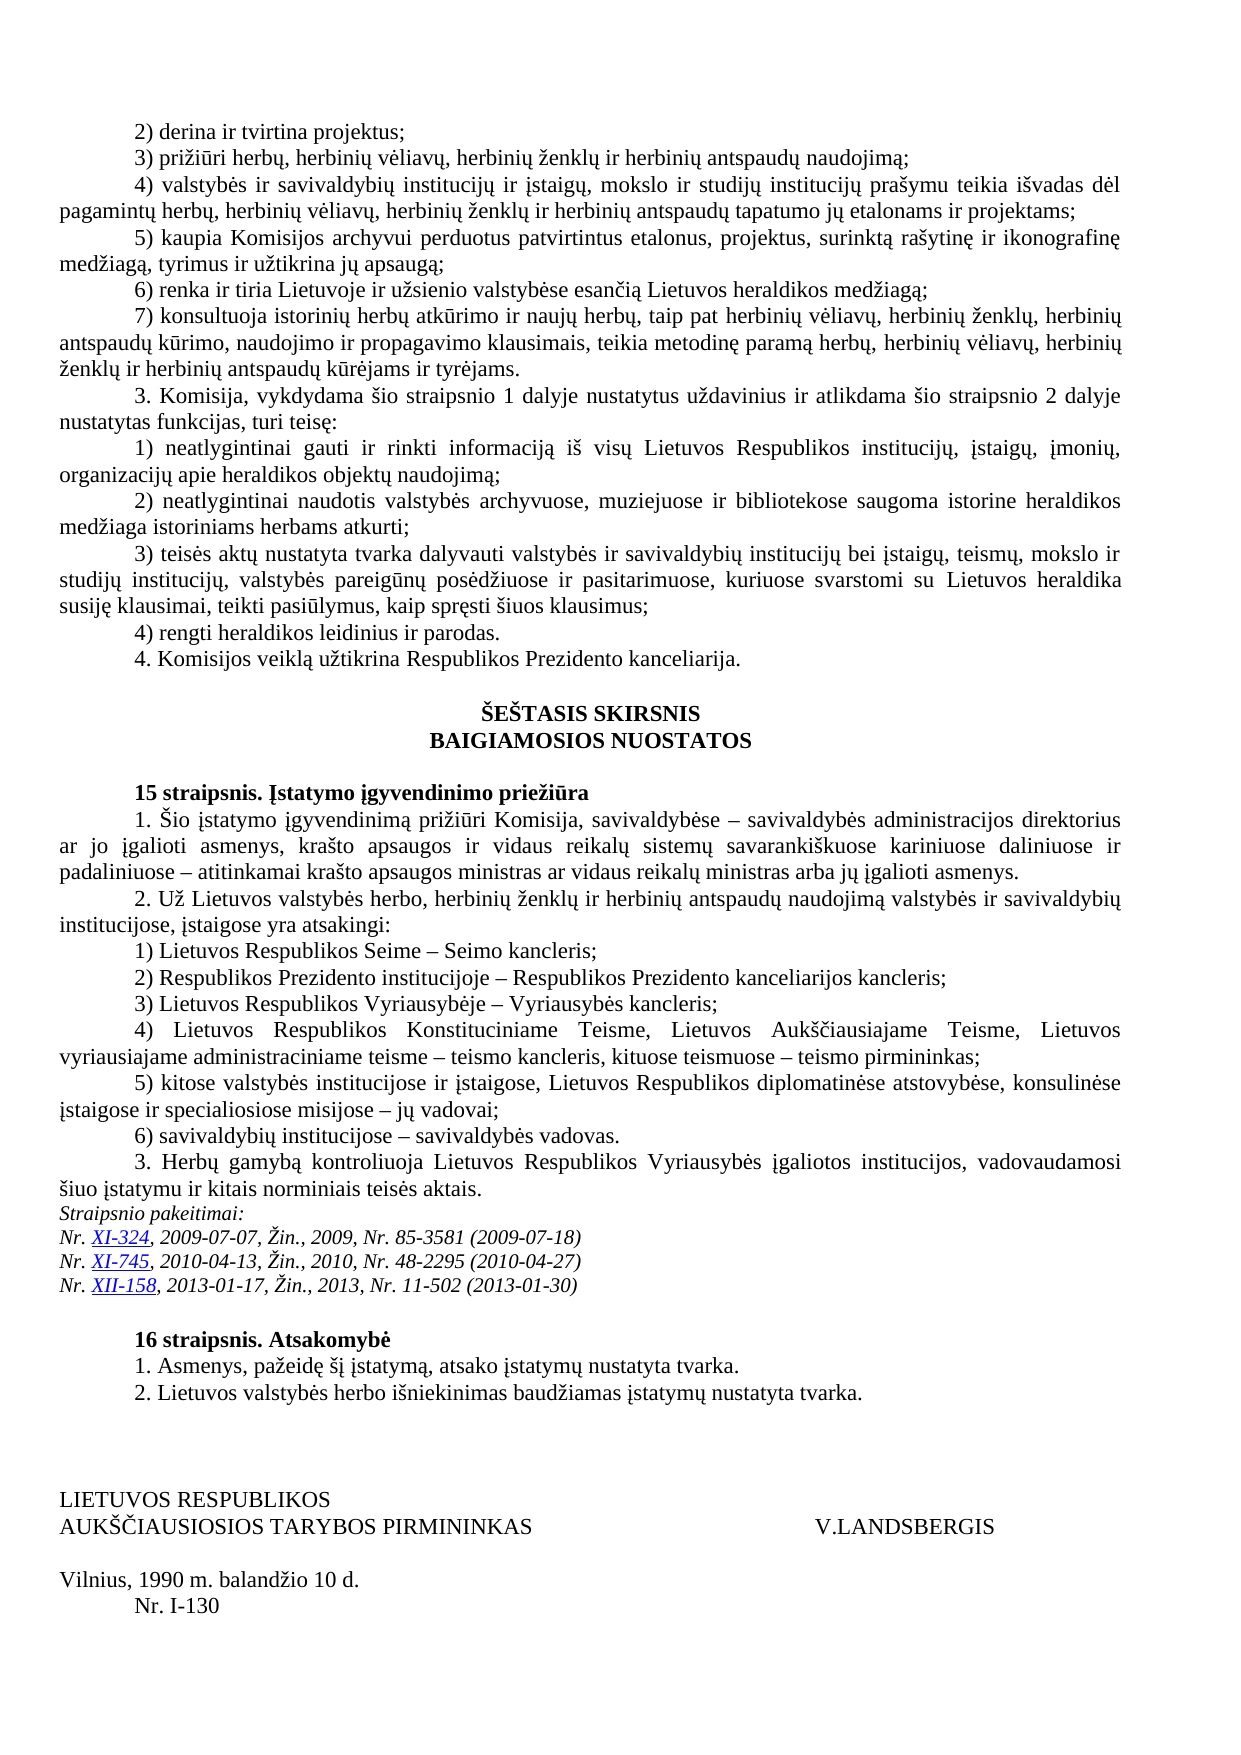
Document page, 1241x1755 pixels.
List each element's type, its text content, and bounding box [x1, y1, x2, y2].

text 5) kitose valstybės institucijose ir įstaigose, Lietuvos Respublikos diplomatinėse atstovybėse, konsulinėse įstaigose ir specialiosiose misijose – jų vadovai; [59, 1069, 1122, 1122]
text 2) derina ir tvirtina projektus; [59, 118, 1122, 144]
text Straipsnio pakeitimai: [59, 1201, 1122, 1225]
text Baigiamosios nuostatos [59, 727, 1122, 753]
text ŠEŠTASIS SKIRSNIS [59, 700, 1122, 727]
text LIETUVOS RESPUBLIKOS [59, 1487, 1122, 1513]
text 3) Lietuvos Respublikos Vyriausybėje – Vyriausybės kancleris; [59, 990, 1122, 1017]
text 2) Respublikos Prezidento institucijoje – Respublikos Prezidento kanceliarijos kancleris; [59, 964, 1122, 990]
text 4. Komisijos veiklą užtikrina Respublikos Prezidento kanceliarija. [59, 645, 1122, 672]
text 2. Už Lietuvos valstybės herbo, herbinių ženklų ir herbinių antspaudų naudojimą valstybės ir savivaldybių institucijose, įstaigose yra atsakingi: [59, 885, 1122, 937]
text 3) prižiūri herbų, herbinių vėliavų, herbinių ženklų ir herbinių antspaudų naudojimą; [59, 144, 1122, 171]
text 4) Lietuvos Respublikos Konstituciniame Teisme, Lietuvos Aukščiausiajame Teisme, Lietuvos vyriausiajame administraciniame teisme – teismo kancleris, kituose teismuose – teismo pirmininkas; [59, 1017, 1122, 1069]
text 3. Komisija, vykdydama šio straipsnio 1 dalyje nustatytus uždavinius ir atlikdama šio straipsnio 2 dalyje nustatytas funkcijas, turi teisę: [59, 382, 1122, 434]
text 3) teisės aktų nustatyta tvarka dalyvauti valstybės ir savivaldybių institucijų bei įstaigų, teismų, mokslo ir studijų institucijų, valstybės pareigūnų posėdžiuose ir pasitarimuose, kuriuose svarstomi su Lietuvos heraldika susiję klausimai, teikti pasiūlymus, kaip spręsti šiuos klausimus; [59, 540, 1122, 619]
text Nr. I-130 [59, 1592, 1122, 1618]
text 7) konsultuoja istorinių herbų atkūrimo ir naujų herbų, taip pat herbinių vėliavų, herbinių ženklų, herbinių antspaudų kūrimo, naudojimo ir propagavimo klausimais, teikia metodinę paramą herbų, herbinių vėliavų, herbinių ženklų ir herbinių antspaudų kūrėjams ir tyrėjams. [59, 303, 1122, 382]
text 4) valstybės ir savivaldybių institucijų ir įstaigų, mokslo ir studijų institucijų prašymu teikia išvadas dėl pagamintų herbų, herbinių vėliavų, herbinių ženklų ir herbinių antspaudų tapatumo jų etalonams ir projektams; [59, 171, 1122, 223]
text 2. Lietuvos valstybės herbo išniekinimas baudžiamas įstatymų nustatyta tvarka. [59, 1379, 1122, 1405]
text 16 straipsnis. Atsakomybė [59, 1326, 1122, 1352]
text 2) neatlygintinai naudotis valstybės archyvuose, muziejuose ir bibliotekose saugoma istorine heraldikos medžiaga istoriniams herbams atkurti; [59, 487, 1122, 540]
text 1) Lietuvos Respublikos Seime – Seimo kancleris; [59, 937, 1122, 964]
text 5) kaupia Komisijos archyvui perduotus patvirtintus etalonus, projektus, surinktą rašytinę ir ikonografinę medžiagą, tyrimus ir užtikrina jų apsaugą; [59, 223, 1122, 276]
text 6) savivaldybių institucijose – savivaldybės vadovas. [59, 1122, 1122, 1148]
text Nr. XI-745, 2010-04-13, Žin., 2010, Nr. 48-2295 (2010-04-27) [59, 1249, 1122, 1273]
text 3. Herbų gamybą kontroliuoja Lietuvos Respublikos Vyriausybės įgaliotos institucijos, vadovaudamosi šiuo įstatymu ir kitais norminiais teisės aktais. [59, 1148, 1122, 1201]
text 15 straipsnis. Įstatymo įgyvendinimo priežiūra [59, 779, 1122, 806]
text Vilnius, 1990 m. balandžio 10 d. [59, 1566, 1122, 1592]
text 6) renka ir tiria Lietuvoje ir užsienio valstybėse esančią Lietuvos heraldikos medžiagą; [59, 276, 1122, 303]
text 1. Asmenys, pažeidę šį įstatymą, atsako įstatymų nustatyta tvarka. [59, 1352, 1122, 1379]
text AUKŠČIAUSIOSIOS TARYBOS PIRMININKAS V.LANDSBERGIS [59, 1513, 1122, 1539]
text 1. Šio įstatymo įgyvendinimą prižiūri Komisija, savivaldybėse – savivaldybės administracijos direktorius ar jo įgalioti asmenys, krašto apsaugos ir vidaus reikalų sistemų savarankiškuose kariniuose daliniuose ir padaliniuose – atitinkamai krašto apsaugos ministras ar vidaus reikalų ministras arba jų įgalioti asmenys. [59, 806, 1122, 885]
text 1) neatlygintinai gauti ir rinkti informaciją iš visų Lietuvos Respublikos institucijų, įstaigų, įmonių, organizacijų apie heraldikos objektų naudojimą; [59, 434, 1122, 487]
text Nr. XII-158, 2013-01-17, Žin., 2013, Nr. 11-502 (2013-01-30) [59, 1273, 1122, 1297]
text 4) rengti heraldikos leidinius ir parodas. [59, 619, 1122, 645]
text Nr. XI-324, 2009-07-07, Žin., 2009, Nr. 85-3581 (2009-07-18) [59, 1225, 1122, 1249]
